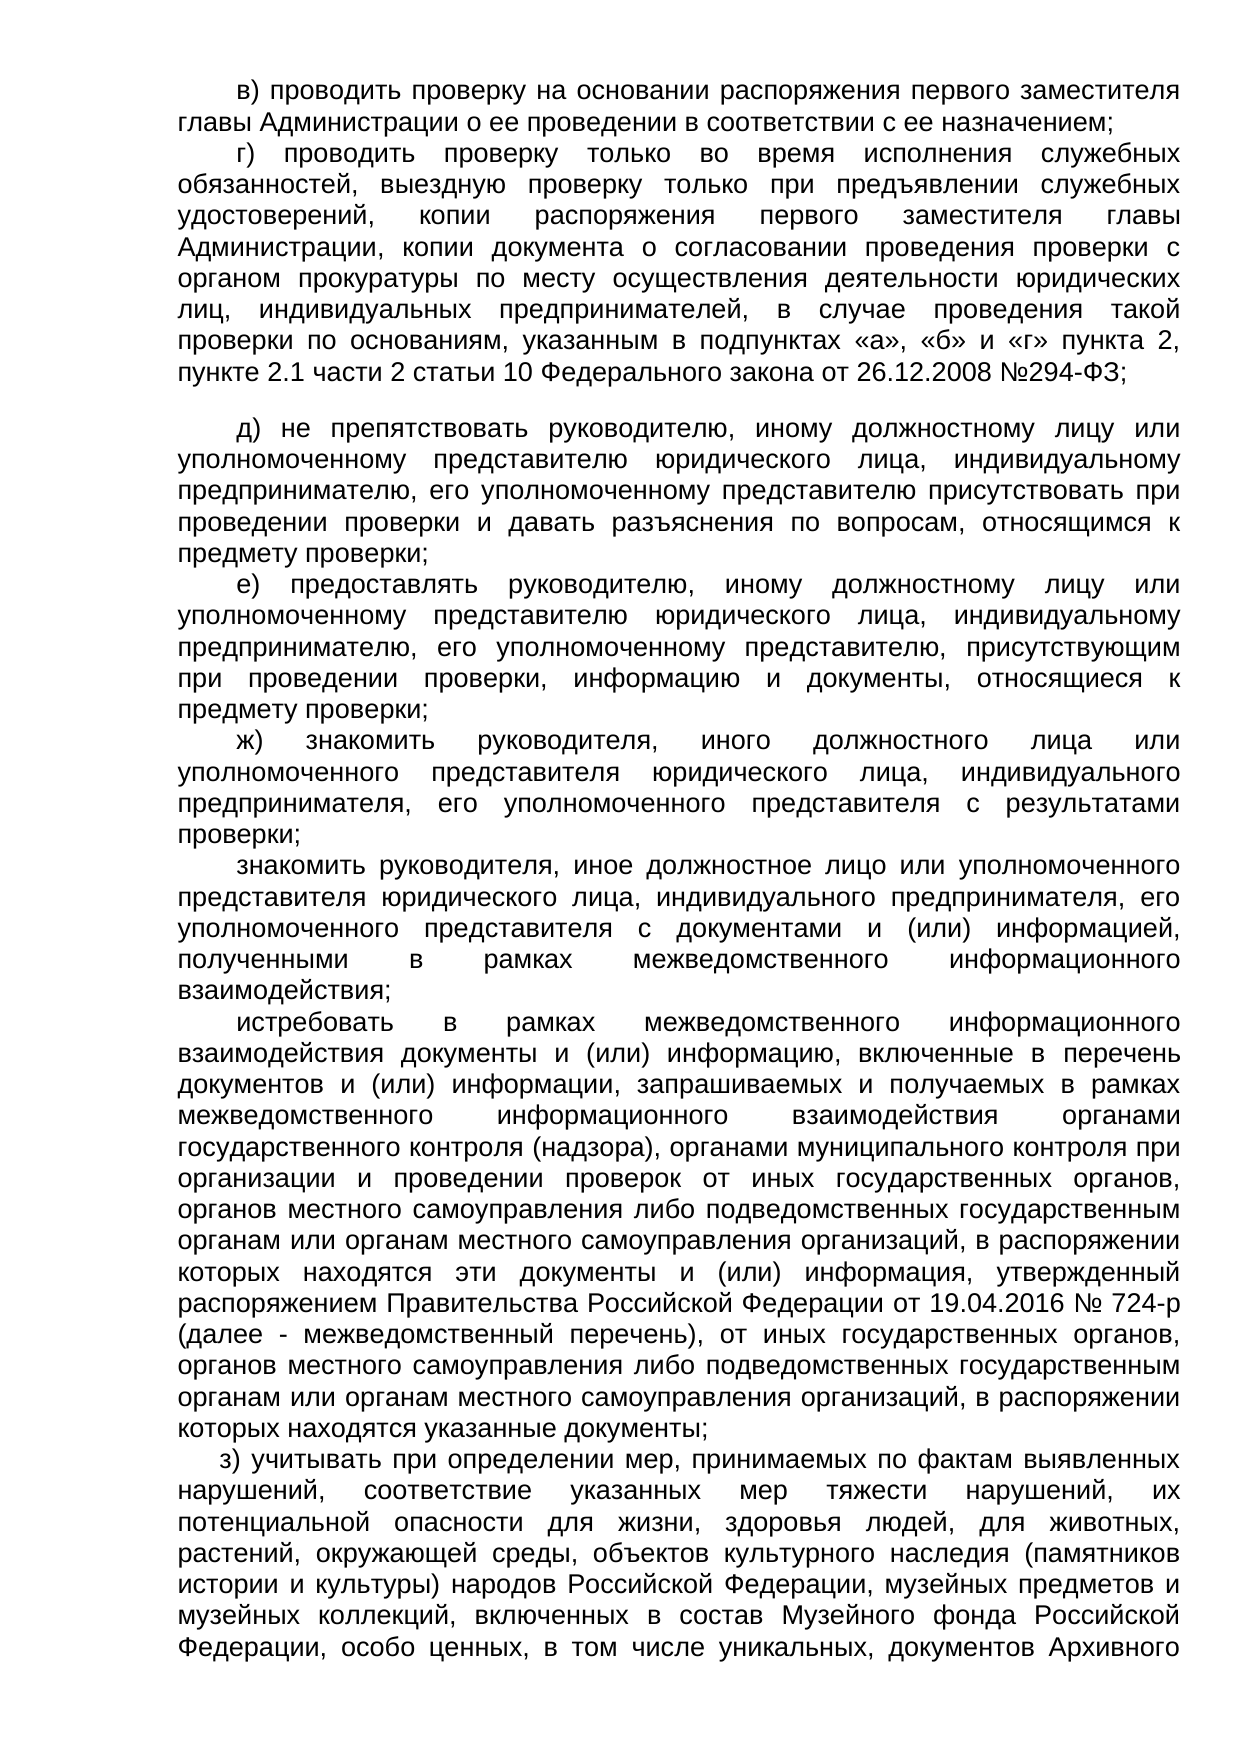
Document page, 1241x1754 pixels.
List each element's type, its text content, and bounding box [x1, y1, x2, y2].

text г) проводить проверку только во время исполнения служебных обязанностей, выездную проверку только при предъявлении служебных удостоверений, копии распоряжения первого заместителя главы Администрации, копии документа о согласовании проведения проверки с органом прокуратуры по месту осуществления деятельности юридических лиц, индивидуальных предпринимателей, в случае проведения такой проверки по основаниям, указанным в подпунктах «а», «б» и «г» пункта 2, пункте 2.1 части 2 статьи 10 Федерального закона от 26.12.2008 №294-ФЗ; [177, 137, 1181, 387]
text в) проводить проверку на основании распоряжения первого заместителя главы Администрации о ее проведении в соответствии с ее назначением; [177, 74, 1181, 137]
text ж) знакомить руководителя, иного должностного лица или уполномоченного представителя юридического лица, индивидуального предпринимателя, его уполномоченного представителя с результатами проверки; [177, 724, 1181, 849]
text з) учитывать при определении мер, принимаемых по фактам выявленных нарушений, соответствие указанных мер тяжести нарушений, их потенциальной опасности для жизни, здоровья людей, для животных, растений, окружающей среды, объектов культурного наследия (памятников истории и культуры) народов Российской Федерации, музейных предметов и музейных коллекций, включенных в состав Музейного фонда Российской Федерации, особо ценных, в том числе уникальных, документов Архивного [177, 1443, 1181, 1662]
text истребовать в рамках межведомственного информационного взаимодействия документы и (или) информацию, включенные в перечень документов и (или) информации, запрашиваемых и получаемых в рамках межведомственного информационного взаимодействия органами государственного контроля (надзора), органами муниципального контроля при организации и проведении проверок от иных государственных органов, органов местного самоуправления либо подведомственных государственным органам или органам местного самоуправления организаций, в распоряжении которых находятся эти документы и (или) информация, утвержденный распоряжением Правительства Российской Федерации от 19.04.2016 № 724-р (далее - межведомственный перечень), от иных государственных органов, органов местного самоуправления либо подведомственных государственным органам или органам местного самоуправления организаций, в распоряжении которых находятся указанные документы; [177, 1006, 1181, 1443]
text е) предоставлять руководителю, иному должностному лицу или уполномоченному представителю юридического лица, индивидуальному предпринимателю, его уполномоченному представителю, присутствующим при проведении проверки, информацию и документы, относящиеся к предмету проверки; [177, 568, 1181, 724]
text знакомить руководителя, иное должностное лицо или уполномоченного представителя юридического лица, индивидуального предпринимателя, его уполномоченного представителя с документами и (или) информацией, полученными в рамках межведомственного информационного взаимодействия; [177, 849, 1181, 1006]
text д) не препятствовать руководителю, иному должностному лицу или уполномоченному представителю юридического лица, индивидуальному предпринимателю, его уполномоченному представителю присутствовать при проведении проверки и давать разъяснения по вопросам, относящимся к предмету проверки; [177, 412, 1181, 568]
